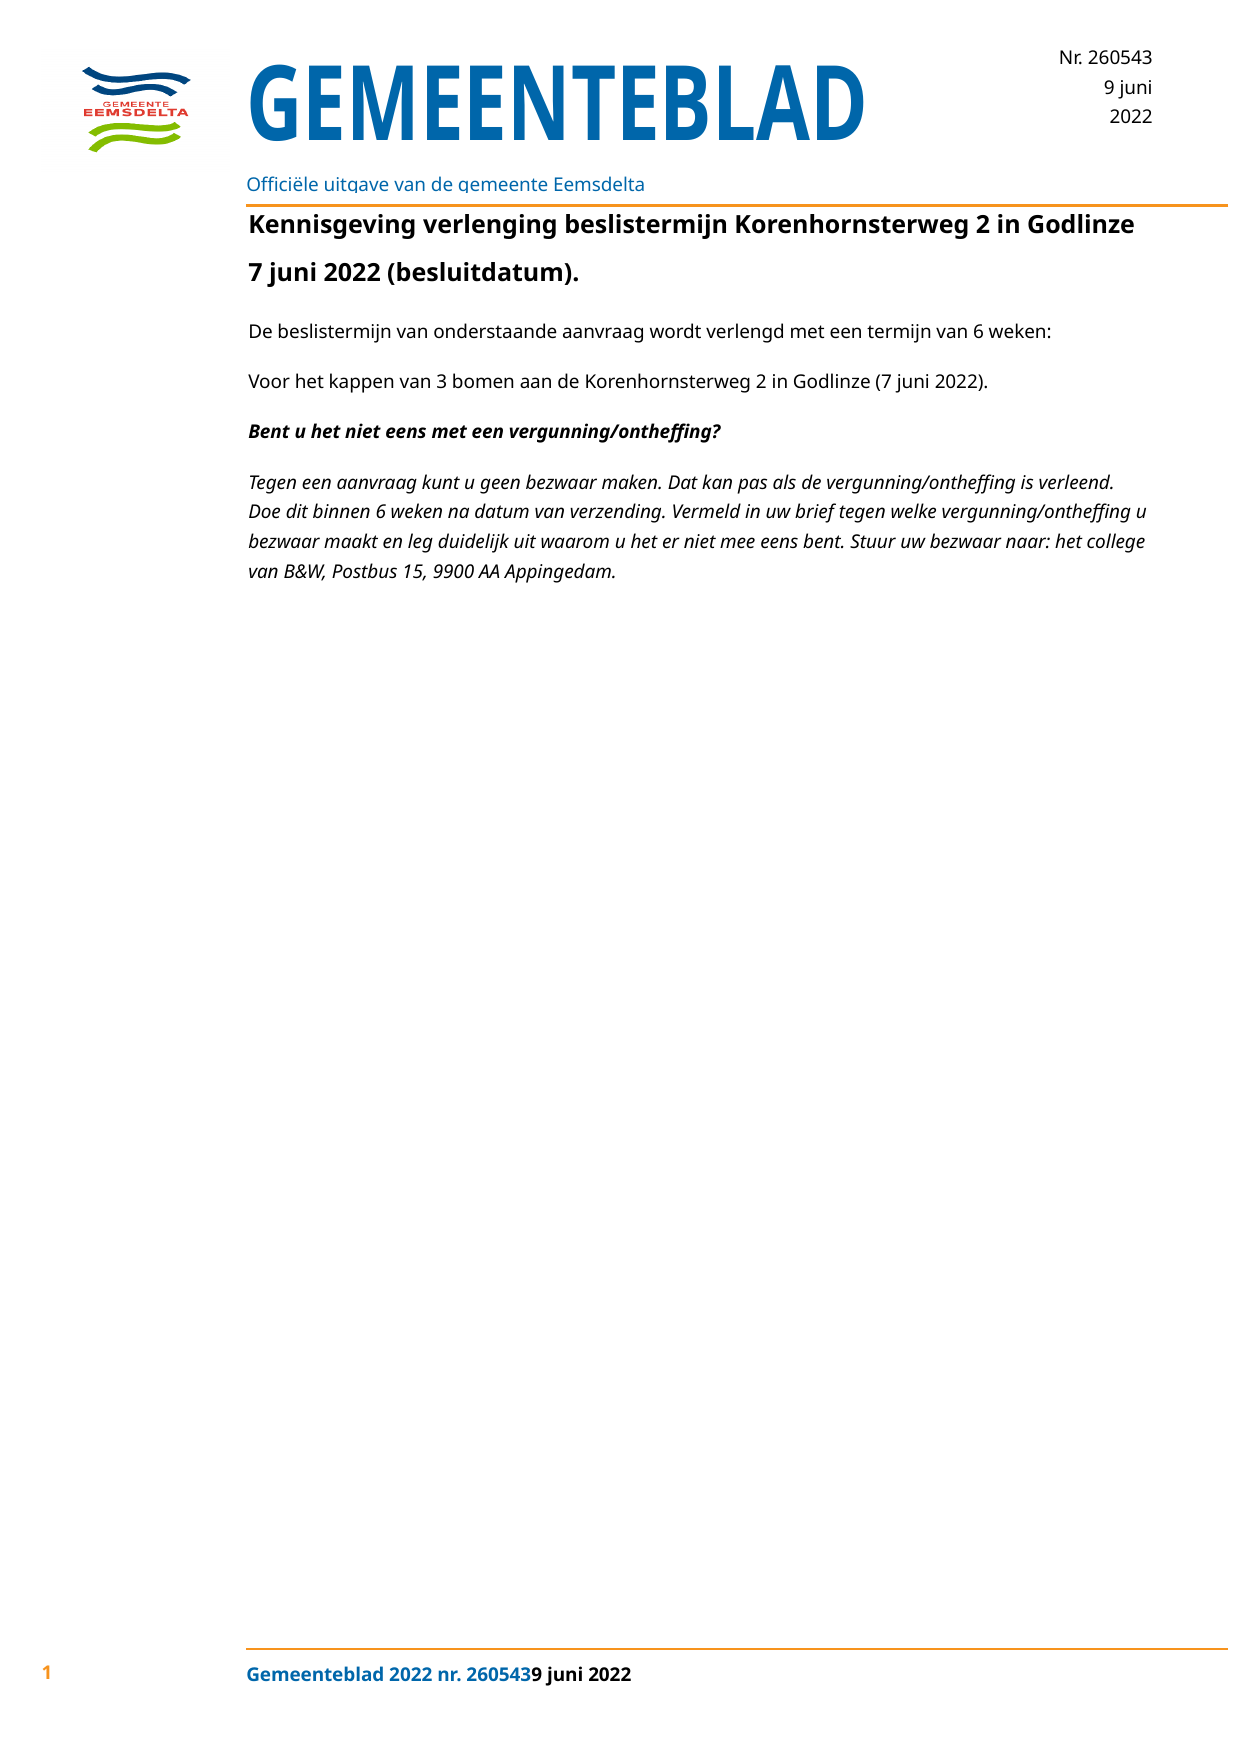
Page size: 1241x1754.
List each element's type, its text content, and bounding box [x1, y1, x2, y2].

text Voor het kappen van 3 bomen aan de Korenhornsterweg 2 in Godlinze (7 juni 2022). [248, 368, 1152, 394]
text De beslistermijn van onderstaande aanvraag wordt verlengd met een termijn van 6 weken: [248, 318, 1152, 344]
text Bent u het niet eens met een vergunning/ontheffing? [248, 419, 1152, 444]
text Kennisgeving verlenging beslistermijn Korenhornsterweg 2 in Godlinze 7 juni 2022 (besluitdatum). [248, 207, 1152, 288]
text Tegen een aanvraag kunt u geen bezwaar maken. Dat kan pas als de vergunning/ontheffing is verleend. Doe dit binnen 6 weken na datum van verzending. Vermeld in uw brief tegen welke vergunning/ontheffing u bezwaar maakt en leg duidelijk uit waarom u het er niet mee eens bent. Stuur uw bezwaar naar: het college van B&W, Postbus 15, 9900 AA Appingedam. [248, 469, 1152, 584]
picture [41, 47, 231, 172]
